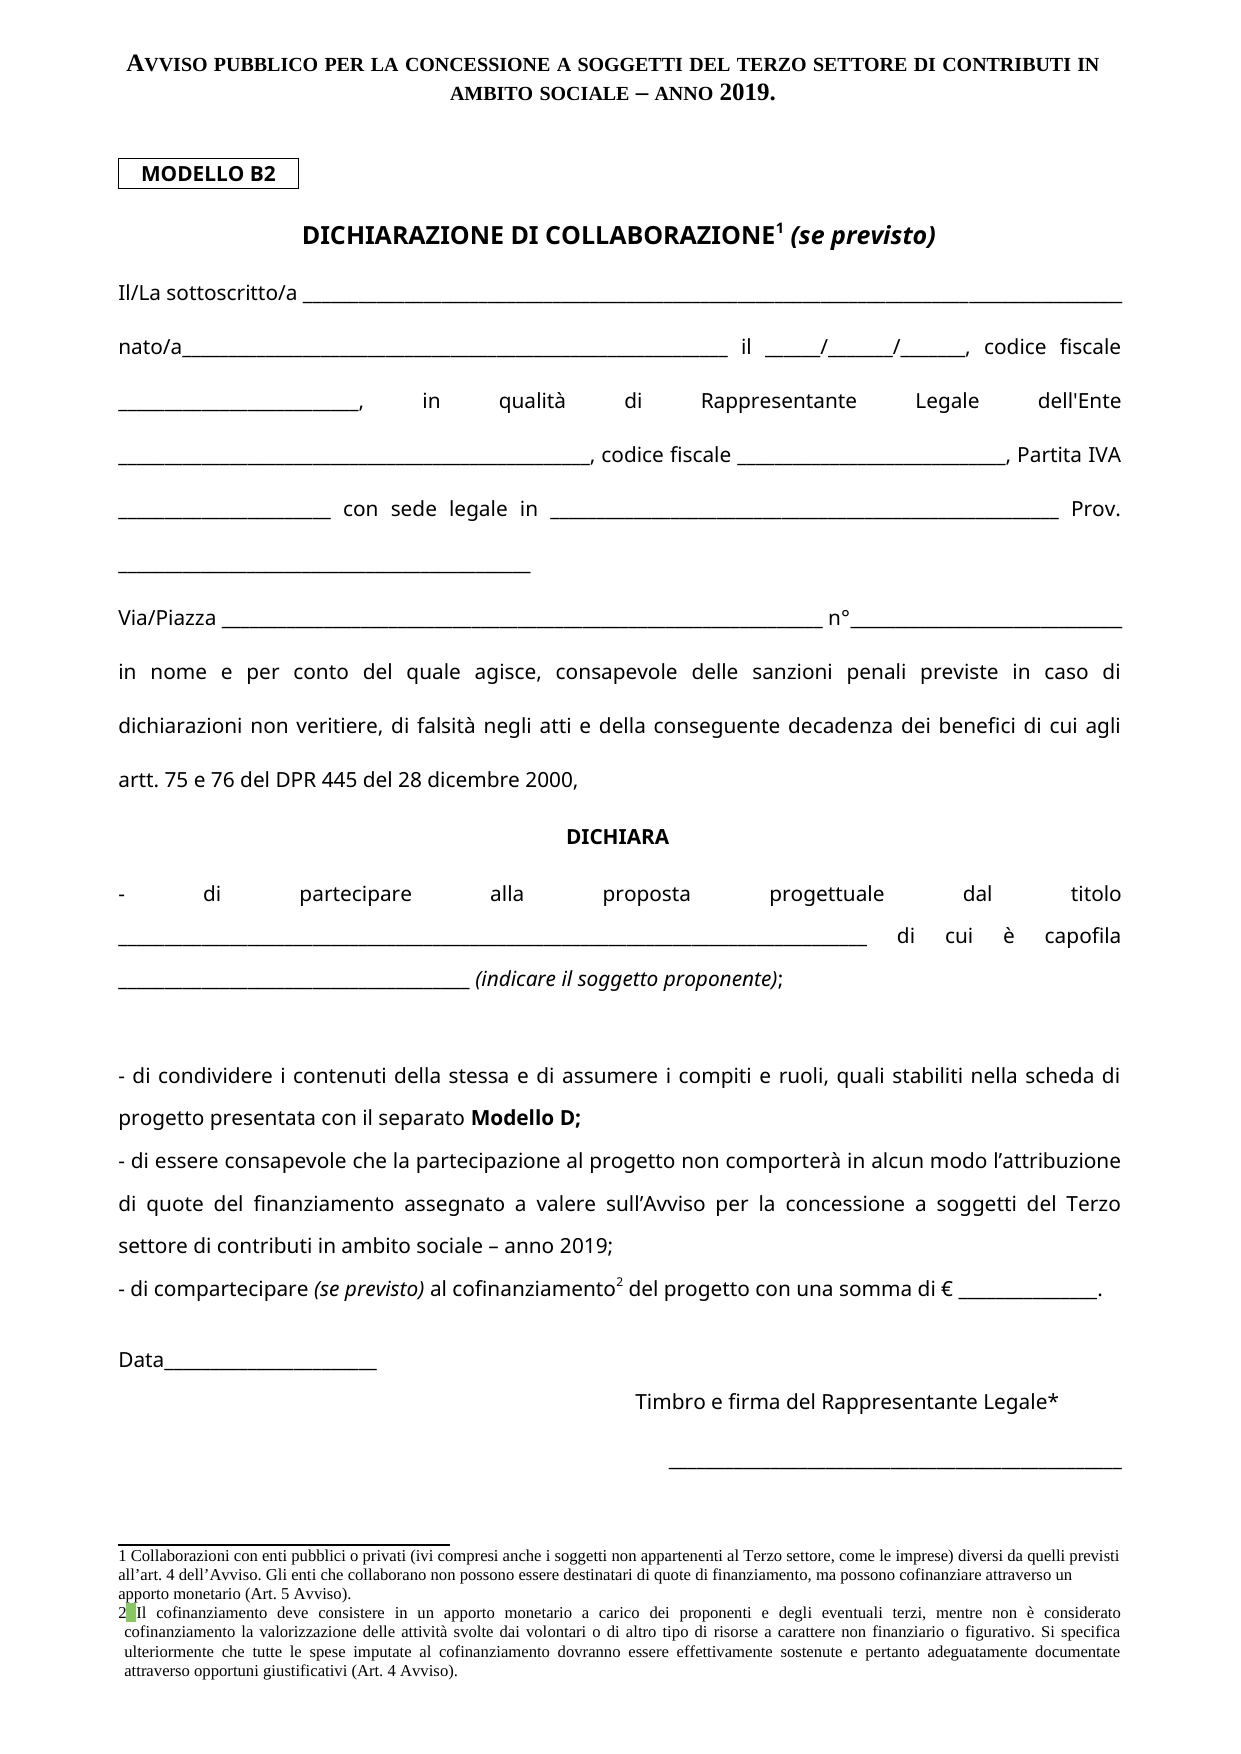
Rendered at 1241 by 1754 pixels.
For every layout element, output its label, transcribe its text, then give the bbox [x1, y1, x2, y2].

text Via/Piazza _________________________________________________________________ n° [118, 577, 1122, 631]
text _________________________________________________ [118, 1444, 1122, 1473]
text Collaborazioni con enti pubblici o privati (ivi compresi anche i soggetti non appartenenti al Terzo settore, come le imprese) diversi da quelli previsti all’art. 4 dell’Avviso. Gli enti che collaborano non possono essere destinatari di quote di finanziamento, ma possono cofinanziare attraverso un apporto monetario (Art. 5 Avviso). [118, 1546, 1122, 1603]
subtitle DICHIARA [118, 822, 1122, 850]
text - di partecipare alla proposta progettuale dal titolo _________________________________________________________________________________ di cui è capofila ______________________________________ (indicare il soggetto proponente); [118, 879, 1122, 992]
text Il/La sottoscritto/a ________________________________________________________________________ [118, 252, 1122, 306]
text Data_______________________ [118, 1345, 1122, 1373]
text in nome e per conto del quale agisce, consapevole delle sanzioni penali previste in caso di dichiarazioni non veritiere, di falsità negli atti e della conseguente decadenza dei benefici di cui agli artt. 75 e 76 del DPR 445 del 28 dicembre 2000, [118, 631, 1122, 793]
text - di essere consapevole che la partecipazione al progetto non comporterà in alcun modo l’attribuzione di quote del finanziamento assegnato a valere sull’Avviso per la concessione a soggetti del Terzo settore di contributi in ambito sociale – anno 2019; [118, 1146, 1122, 1260]
subtitle DICHIARAZIONE DI COLLABORAZIONE (se previsto) [118, 218, 1122, 252]
text Il cofinanziamento deve consistere in un apporto monetario a carico dei proponenti e degli eventuali terzi, mentre non è considerato cofinanziamento la valorizzazione delle attività svolte dai volontari o di altro tipo di risorse a carattere non finanziario o figurativo. Si specifica ulteriormente che tutte le spese imputate al cofinanziamento dovranno essere effettivamente sostenute e pertanto adeguatamente documentate attraverso opportuni giustificativi (Art. 4 Avviso). [118, 1603, 1122, 1680]
text - di condividere i contenuti della stessa e di assumere i compiti e ruoli, quali stabiliti nella scheda di progetto presentata con il separato Modello D; [118, 1061, 1122, 1132]
table_header MODELLO B2 [119, 159, 298, 188]
text - di compartecipare (se previsto) al cofinanziamento del progetto con una somma di € _______________. [118, 1274, 1122, 1302]
text nato/a___________________________________________________________ il ______/_______/_______, codice fiscale __________________________, in qualità di Rappresentante Legale dell'Ente ___________________________________________________, codice fiscale _____________________________, Partita IVA _______________________ con sede legale in _______________________________________________________ Prov. _____ [118, 306, 1122, 577]
text Timbro e firma del Rappresentante Legale* [118, 1387, 1122, 1416]
